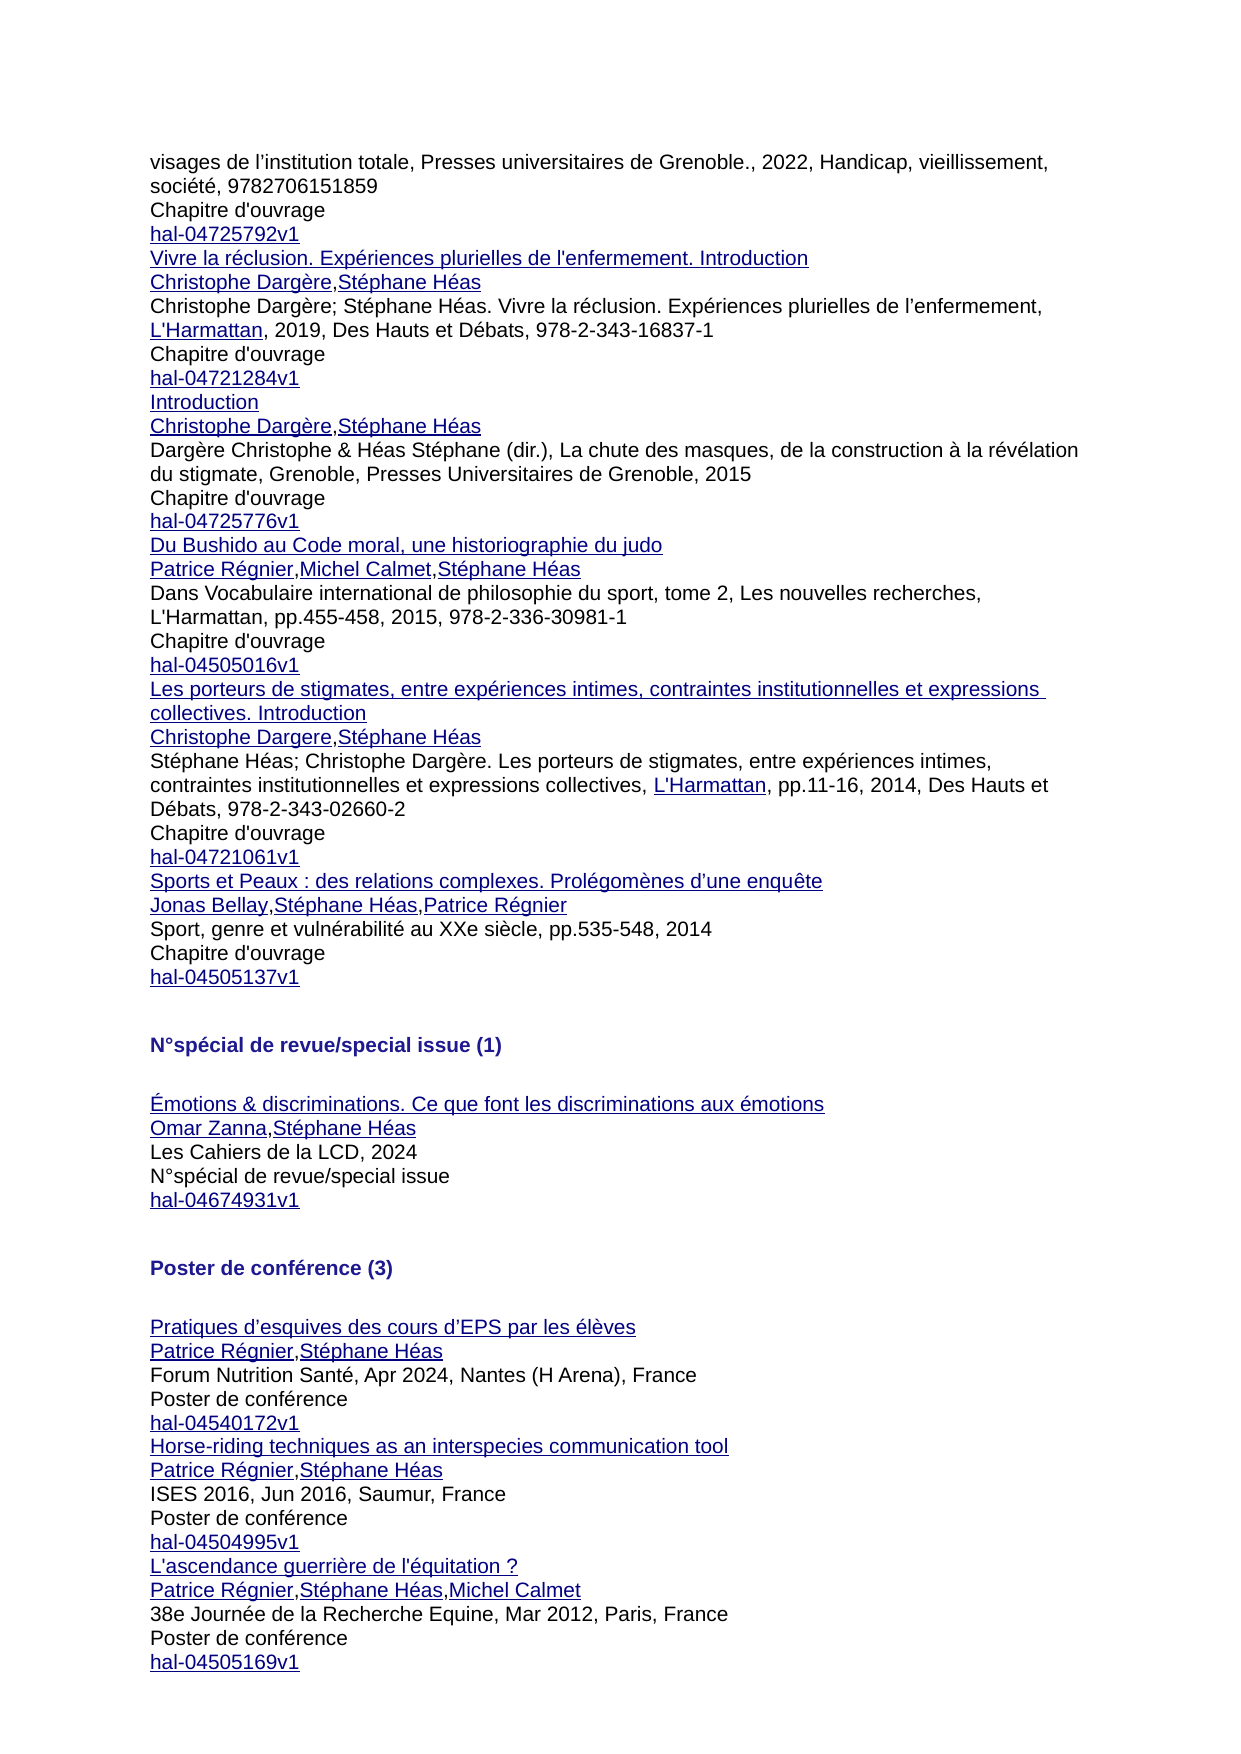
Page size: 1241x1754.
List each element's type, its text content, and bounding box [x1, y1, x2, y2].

subtitle Poster de conférence (3) [150, 1256, 1090, 1280]
table_header Pratiques d’esquives des cours d’EPS par les élèves Patrice Régnier,Stéphane Héas Forum Nutrition Santé, Apr 2024, Nantes (H Arena), France Poster de conférence hal-04540172v1 [150, 1315, 1090, 1434]
subtitle N°spécial de revue/special issue (1) [150, 1033, 1090, 1057]
table_header Émotions & discriminations. Ce que font les discriminations aux émotions Omar Zanna,Stéphane Héas Les Cahiers de la LCD, 2024 N°spécial de revue/special issue hal-04674931v1 [150, 1092, 1090, 1211]
table_cell Sports et Peaux : des relations complexes. Prolégomènes d’une enquête Jonas Bellay,Stéphane Héas,Patrice Régnier Sport, genre et vulnérabilité au XXe siècle, pp.535-548, 2014 Chapitre d'ouvrage hal-04505137v1 [150, 869, 1090, 988]
table_cell Les porteurs de stigmates, entre expériences intimes, contraintes institutionnelles et expressions collectives. Introduction Christophe Dargere,Stéphane Héas Stéphane Héas; Christophe Dargère. Les porteurs de stigmates, entre expériences intimes, contraintes institutionnelles et expressions collectives, L'Harmattan, pp.11-16, 2014, Des Hauts et Débats, 978-2-343-02660-2 Chapitre d'ouvrage hal-04721061v1 [150, 677, 1090, 869]
table_cell visages de l’institution totale, Presses universitaires de Grenoble., 2022, Handicap, vieillissement, société, 9782706151859 Chapitre d'ouvrage hal-04725792v1 [150, 150, 1090, 246]
table_cell L'ascendance guerrière de l'équitation ? Patrice Régnier,Stéphane Héas,Michel Calmet 38e Journée de la Recherche Equine, Mar 2012, Paris, France Poster de conférence hal-04505169v1 [150, 1554, 1090, 1674]
table_cell Introduction Christophe Dargère,Stéphane Héas Dargère Christophe & Héas Stéphane (dir.), La chute des masques, de la construction à la révélation du stigmate, Grenoble, Presses Universitaires de Grenoble, 2015 Chapitre d'ouvrage hal-04725776v1 [150, 390, 1090, 533]
table_cell Horse-riding techniques as an interspecies communication tool Patrice Régnier,Stéphane Héas ISES 2016, Jun 2016, Saumur, France Poster de conférence hal-04504995v1 [150, 1434, 1090, 1554]
table_cell Vivre la réclusion. Expériences plurielles de l'enfermement. Introduction Christophe Dargère,Stéphane Héas Christophe Dargère; Stéphane Héas. Vivre la réclusion. Expériences plurielles de l’enfermement, L'Harmattan, 2019, Des Hauts et Débats, 978-2-343-16837-1 Chapitre d'ouvrage hal-04721284v1 [150, 246, 1090, 389]
table_cell Du Bushido au Code moral, une historiographie du judo Patrice Régnier,Michel Calmet,Stéphane Héas Dans Vocabulaire international de philosophie du sport, tome 2, Les nouvelles recherches, L'Harmattan, pp.455-458, 2015, 978-2-336-30981-1 Chapitre d'ouvrage hal-04505016v1 [150, 533, 1090, 677]
